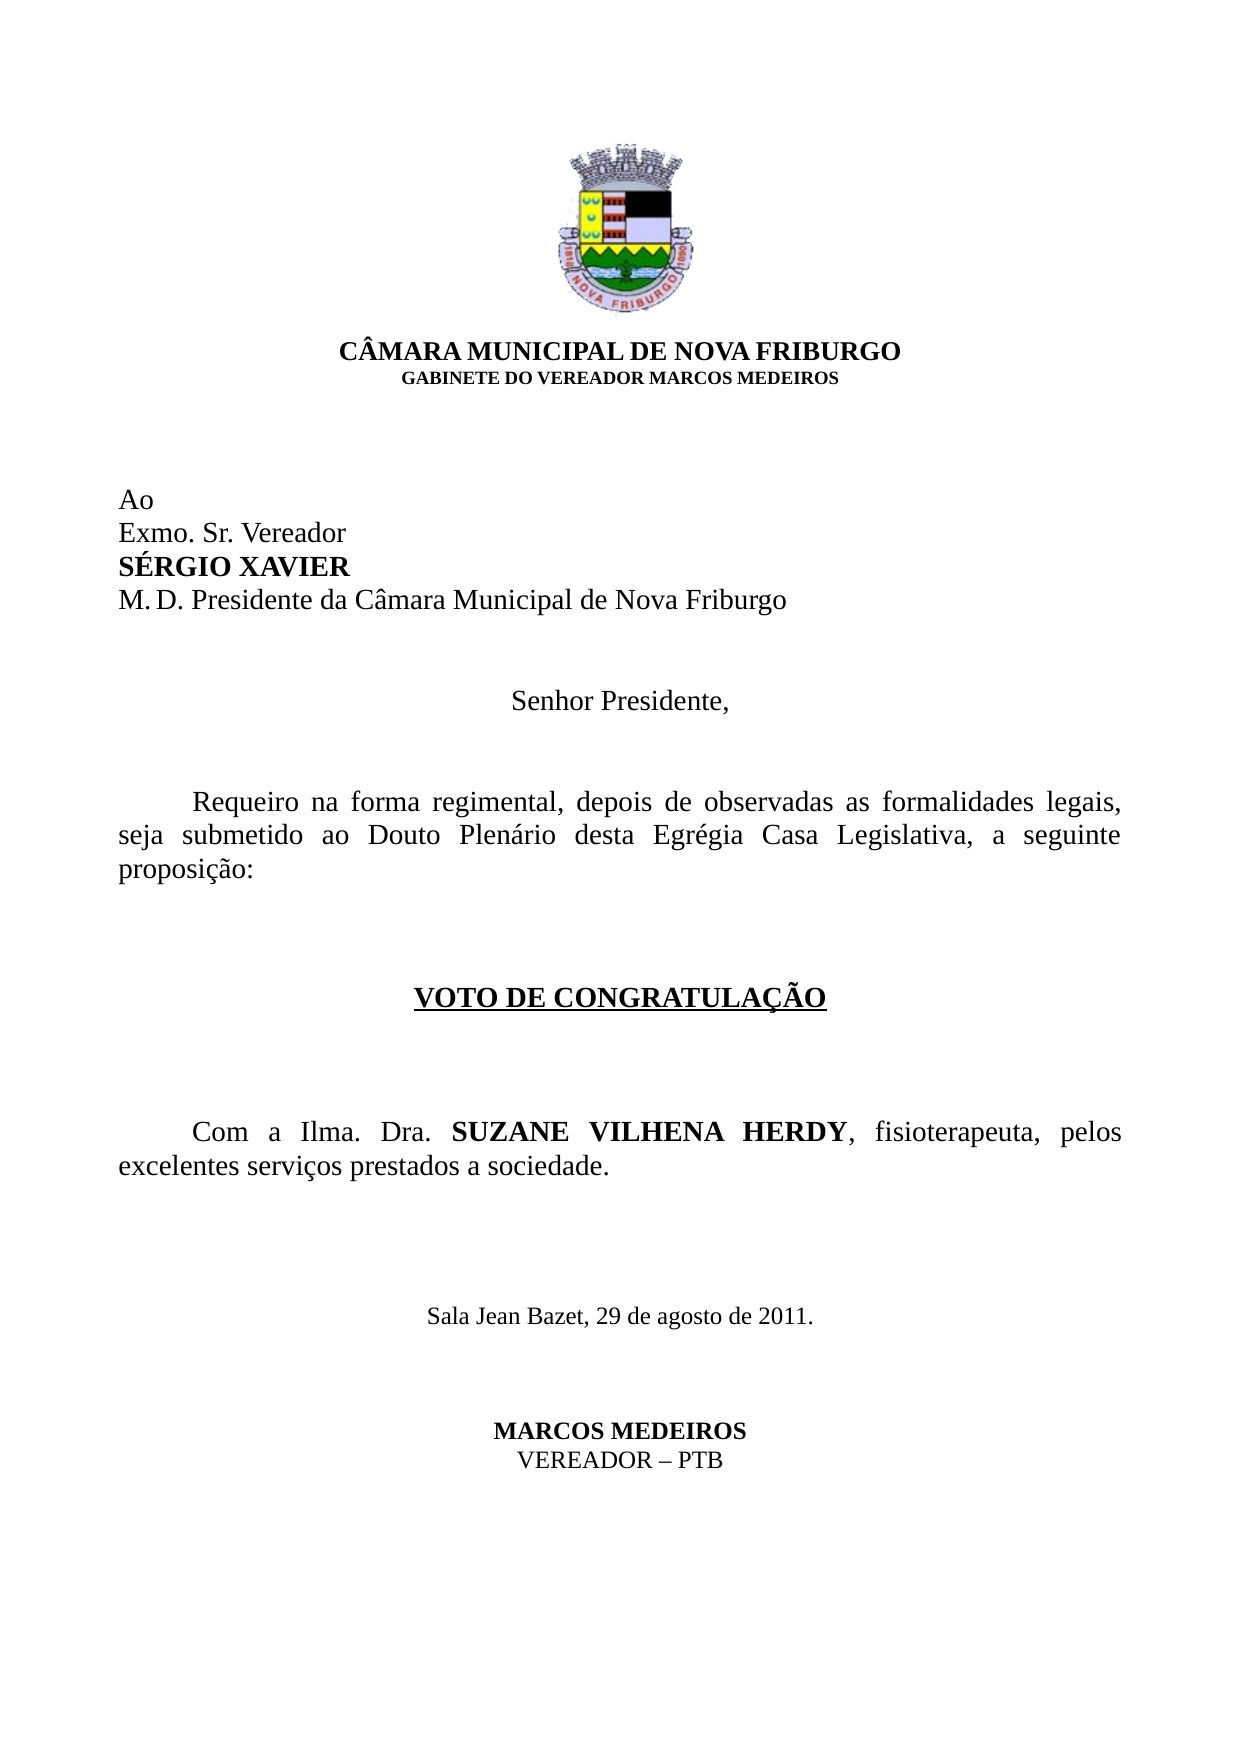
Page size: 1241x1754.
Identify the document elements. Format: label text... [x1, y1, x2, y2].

text Exmo. Sr. Vereador [118, 515, 1122, 549]
text MARCOS MEDEIROS [118, 1416, 1122, 1445]
text Com a Ilma. Dra. SUZANE VILHENA HERDY, fisioterapeuta, pelos excelentes serviços prestados a sociedade. [118, 1114, 1122, 1181]
list D. Presidente da Câmara Municipal de Nova Friburgo [118, 582, 1122, 616]
text SÉRGIO XAVIER [118, 549, 1122, 582]
text Senhor Presidente, [118, 683, 1122, 717]
text Ao [118, 482, 1122, 515]
text Requeiro na forma regimental, depois de observadas as formalidades legais, seja submetido ao Douto Plenário desta Egrégia Casa Legislativa, a seguinte proposição: [118, 784, 1122, 884]
text GABINETE DO VEREADOR MARCOS MEDEIROS [118, 367, 1122, 388]
text CÂMARA MUNICIPAL DE NOVA FRIBURGO [118, 335, 1122, 367]
text VOTO DE CONGRATULAÇÃO [118, 980, 1122, 1014]
text Sala Jean Bazet, 29 de agosto de 2011. [118, 1301, 1122, 1330]
text VEREADOR – PTB [118, 1445, 1122, 1474]
picture [537, 127, 703, 327]
